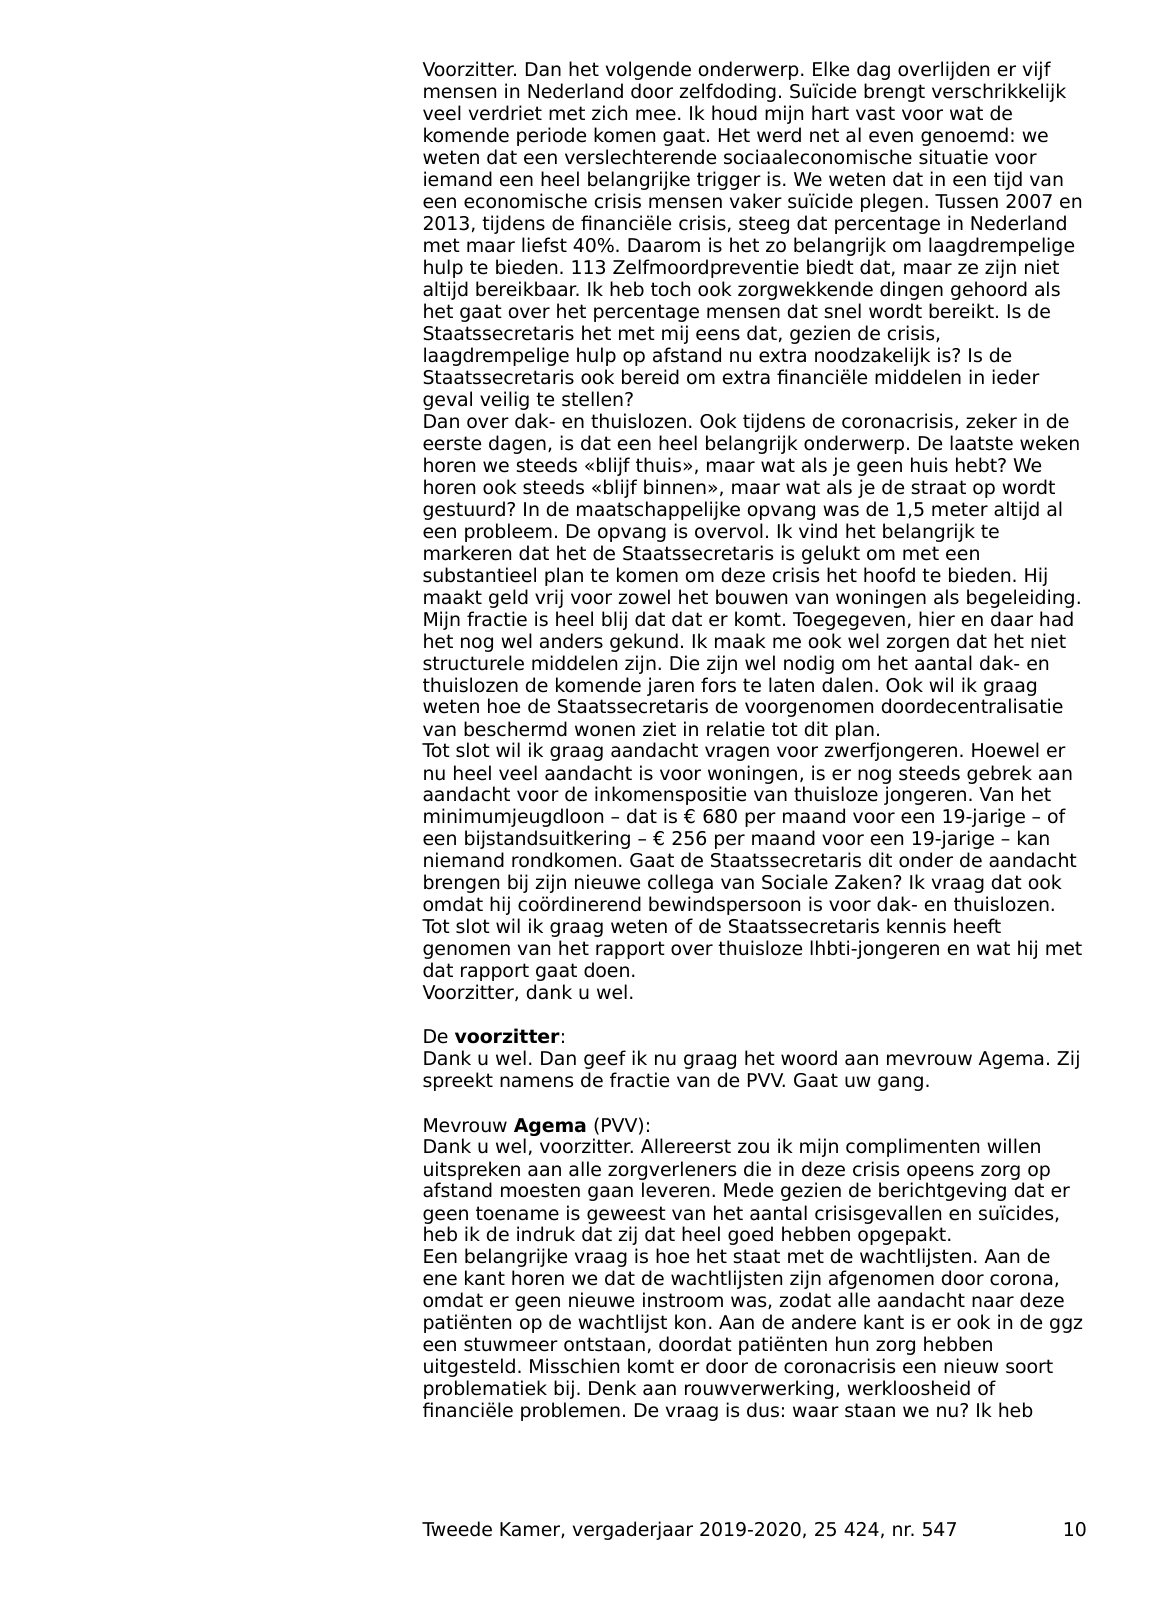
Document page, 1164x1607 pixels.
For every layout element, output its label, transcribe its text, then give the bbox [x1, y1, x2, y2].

text Dank u wel. Dan geef ik nu graag het woord aan mevrouw Agema. Zij spreekt namens de fractie van de PVV. Gaat uw gang. [422, 1048, 1087, 1092]
text Mevrouw Agema (PVV): [422, 1114, 1087, 1136]
text Voorzitter, dank u wel. [422, 982, 1087, 1004]
text Voorzitter. Dan het volgende onderwerp. Elke dag overlijden er vijf mensen in Nederland door zelfdoding. Suïcide brengt verschrikkelijk veel verdriet met zich mee. Ik houd mijn hart vast voor wat de komende periode komen gaat. Het werd net al even genoemd: we weten dat een verslechterende sociaaleconomische situatie voor iemand een heel belangrijke trigger is. We weten dat in een tijd van een economische crisis mensen vaker suïcide plegen. Tussen 2007 en 2013, tijdens de financiële crisis, steeg dat percentage in Nederland met maar liefst 40%. Daarom is het zo belangrijk om laagdrempelige hulp te bieden. 113 Zelfmoordpreventie biedt dat, maar ze zijn niet altijd bereikbaar. Ik heb toch ook zorgwekkende dingen gehoord als het gaat over het percentage mensen dat snel wordt bereikt. Is de Staatssecretaris het met mij eens dat, gezien de crisis, laagdrempelige hulp op afstand nu extra noodzakelijk is? Is de Staatssecretaris ook bereid om extra financiële middelen in ieder geval veilig te stellen? [422, 59, 1087, 411]
text Tot slot wil ik graag aandacht vragen voor zwerfjongeren. Hoewel er nu heel veel aandacht is voor woningen, is er nog steeds gebrek aan aandacht voor de inkomenspositie van thuisloze jongeren. Van het minimumjeugdloon – dat is € 680 per maand voor een 19-jarige – of een bijstandsuitkering – € 256 per maand voor een 19-jarige – kan niemand rondkomen. Gaat de Staatssecretaris dit onder de aandacht brengen bij zijn nieuwe collega van Sociale Zaken? Ik vraag dat ook omdat hij coördinerend bewindspersoon is voor dak- en thuislozen. Tot slot wil ik graag weten of de Staatssecretaris kennis heeft genomen van het rapport over thuisloze lhbti-jongeren en wat hij met dat rapport gaat doen. [422, 740, 1087, 982]
text Een belangrijke vraag is hoe het staat met de wachtlijsten. Aan de ene kant horen we dat de wachtlijsten zijn afgenomen door corona, omdat er geen nieuwe instroom was, zodat alle aandacht naar deze patiënten op de wachtlijst kon. Aan de andere kant is er ook in de ggz een stuwmeer ontstaan, doordat patiënten hun zorg hebben uitgesteld. Misschien komt er door de coronacrisis een nieuw soort problematiek bij. Denk aan rouwverwerking, werkloosheid of financiële problemen. De vraag is dus: waar staan we nu? Ik heb [422, 1246, 1087, 1422]
text Dan over dak- en thuislozen. Ook tijdens de coronacrisis, zeker in de eerste dagen, is dat een heel belangrijk onderwerp. De laatste weken horen we steeds «blijf thuis», maar wat als je geen huis hebt? We horen ook steeds «blijf binnen», maar wat als je de straat op wordt gestuurd? In de maatschappelijke opvang was de 1,5 meter altijd al een probleem. De opvang is overvol. Ik vind het belangrijk te markeren dat het de Staatssecretaris is gelukt om met een substantieel plan te komen om deze crisis het hoofd te bieden. Hij maakt geld vrij voor zowel het bouwen van woningen als begeleiding. Mijn fractie is heel blij dat dat er komt. Toegegeven, hier en daar had het nog wel anders gekund. Ik maak me ook wel zorgen dat het niet structurele middelen zijn. Die zijn wel nodig om het aantal dak- en thuislozen de komende jaren fors te laten dalen. Ook wil ik graag weten hoe de Staatssecretaris de voorgenomen doordecentralisatie van beschermd wonen ziet in relatie tot dit plan. [422, 411, 1087, 740]
text Dank u wel, voorzitter. Allereerst zou ik mijn complimenten willen uitspreken aan alle zorgverleners die in deze crisis opeens zorg op afstand moesten gaan leveren. Mede gezien de berichtgeving dat er geen toename is geweest van het aantal crisisgevallen en suïcides, heb ik de indruk dat zij dat heel goed hebben opgepakt. [422, 1136, 1087, 1246]
text De voorzitter: [422, 1026, 1087, 1048]
